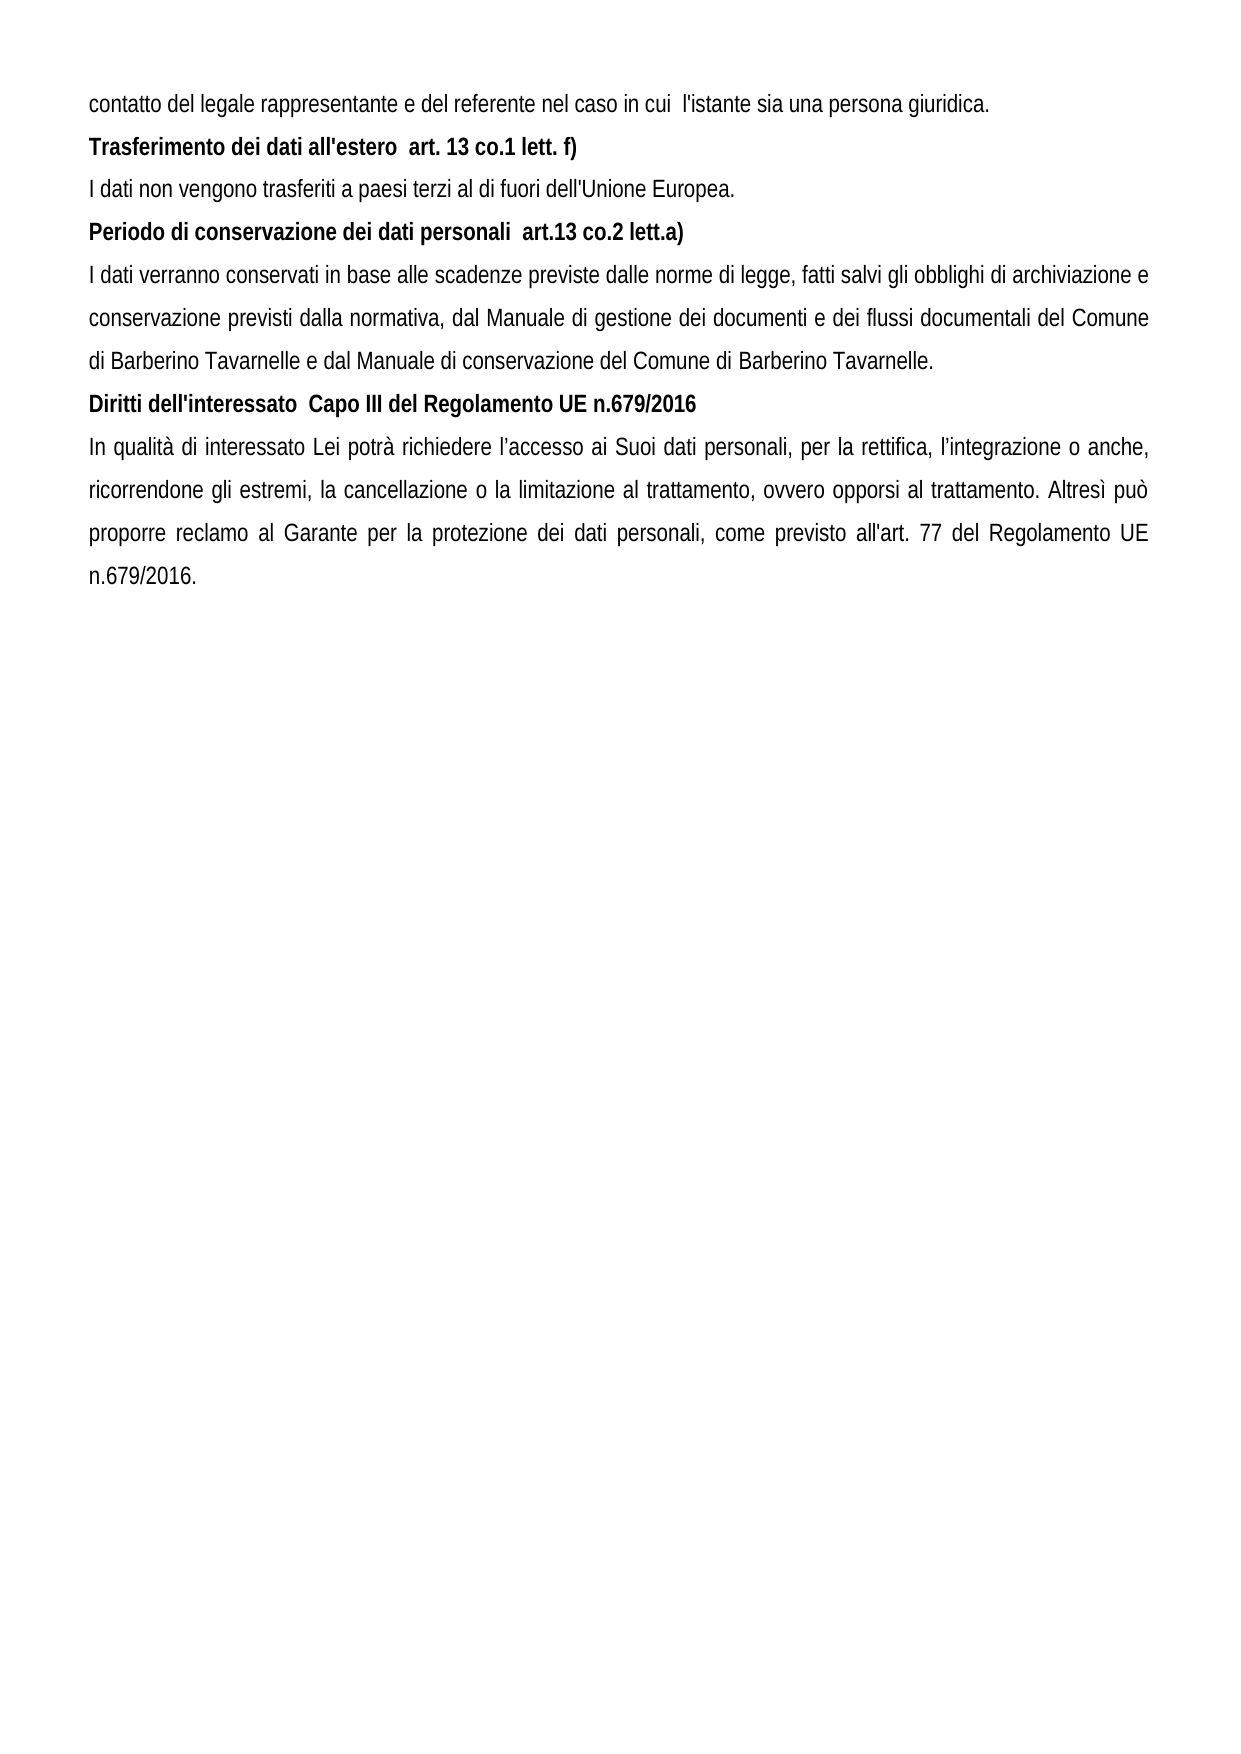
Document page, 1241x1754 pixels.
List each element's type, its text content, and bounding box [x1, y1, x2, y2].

text Periodo di conservazione dei dati personali art.13 co.2 lett.a) [89, 217, 1152, 246]
text I dati verranno conservati in base alle scadenze previste dalle norme di legge, fatti salvi gli obblighi di archiviazione e conservazione previsti dalla normativa, dal Manuale di gestione dei documenti e dei flussi documentali del Comune di Barberino Tavarnelle e dal Manuale di conservazione del Comune di Barberino Tavarnelle. [89, 260, 1152, 375]
text In qualità di interessato Lei potrà richiedere l’accesso ai Suoi dati personali, per la rettifica, l’integrazione o anche, ricorrendone gli estremi, la cancellazione o la limitazione al trattamento, ovvero opporsi al trattamento. Altresì può proporre reclamo al Garante per la protezione dei dati personali, come previsto all'art. 77 del Regolamento UE n.679/2016. [89, 432, 1152, 589]
text Trasferimento dei dati all'estero art. 13 co.1 lett. f) [89, 132, 1152, 160]
text contatto del legale rappresentante e del referente nel caso in cui l'istante sia una persona giuridica. [89, 89, 1152, 117]
text I dati non vengono trasferiti a paesi terzi al di fuori dell'Unione Europea. [89, 174, 1152, 203]
text Diritti dell'interessato Capo III del Regolamento UE n.679/2016 [89, 389, 1152, 418]
